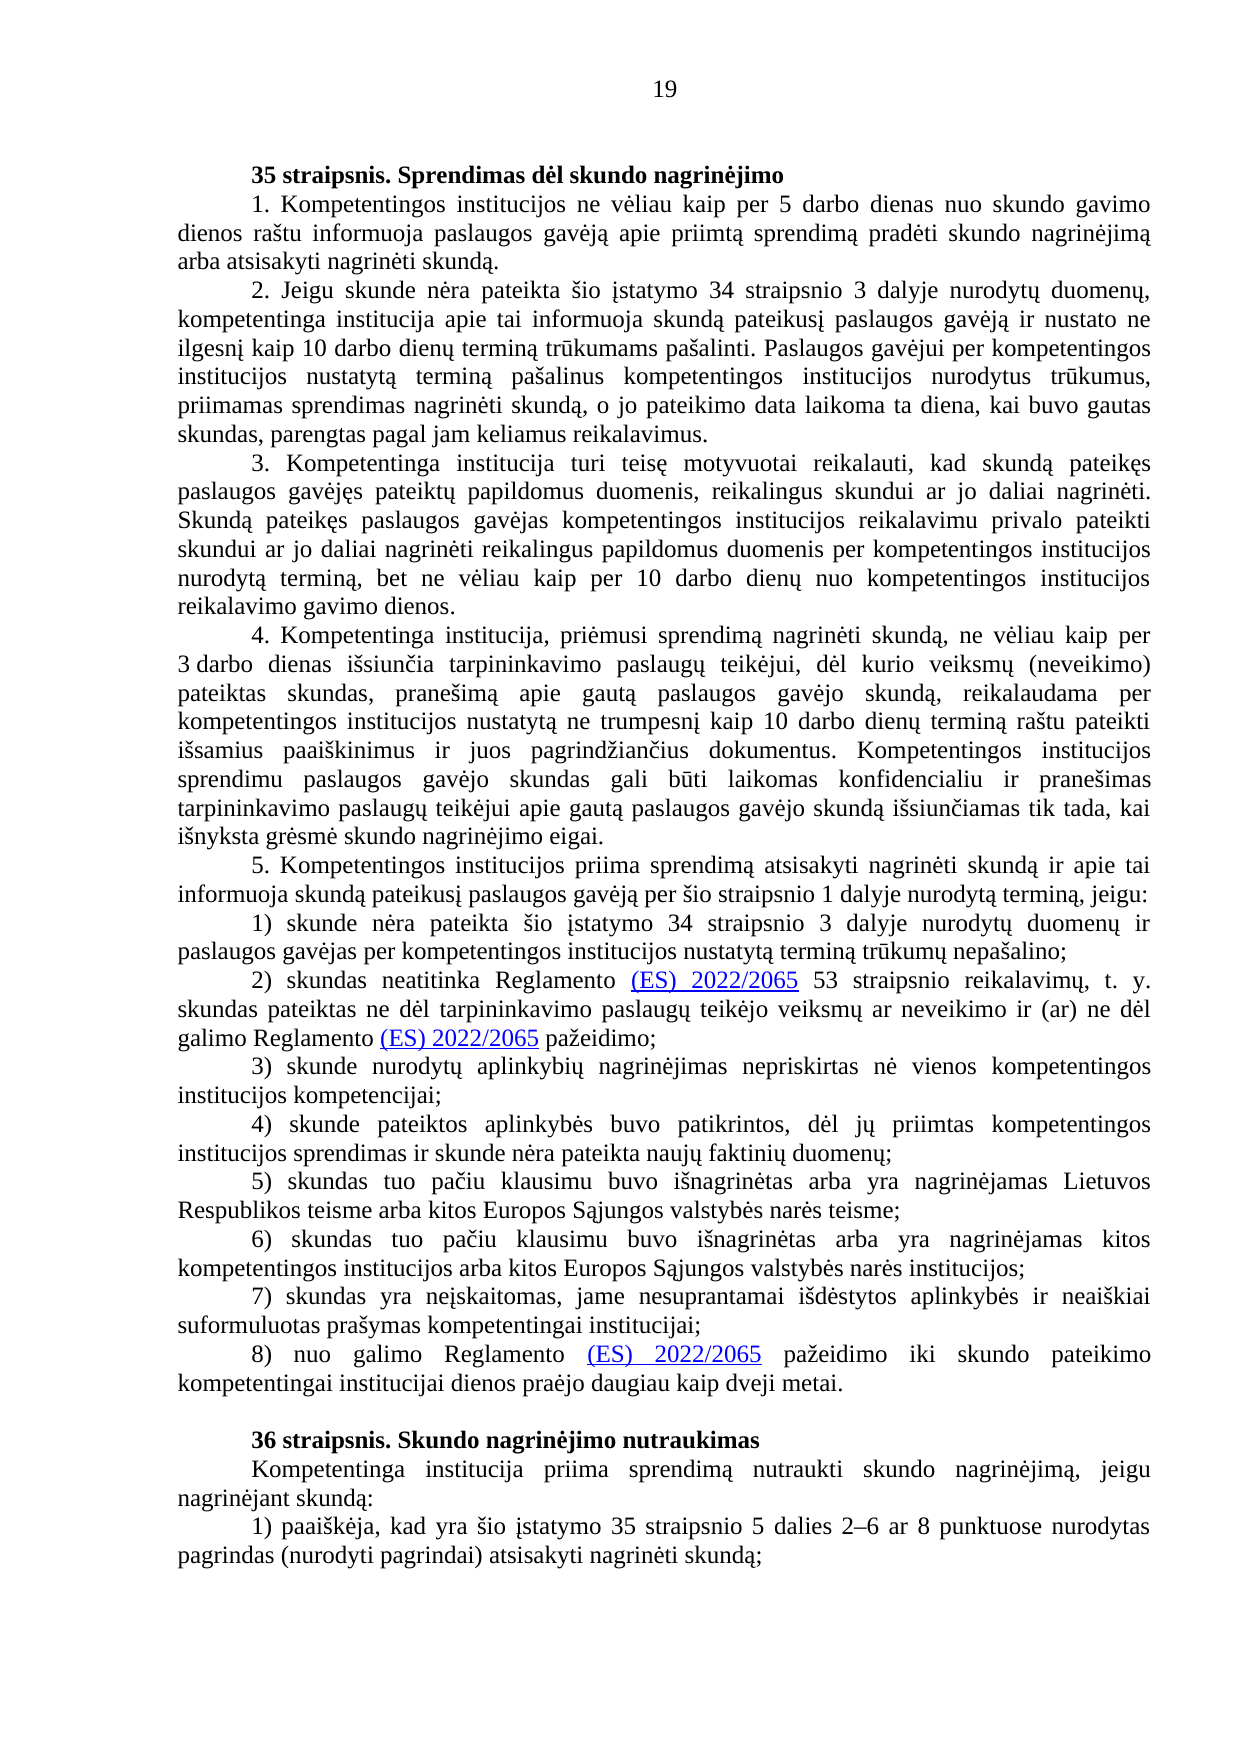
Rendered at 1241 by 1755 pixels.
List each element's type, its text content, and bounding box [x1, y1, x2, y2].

text 6) skundas tuo pačiu klausimu buvo išnagrinėtas arba yra nagrinėjamas kitos kompetentingos institucijos arba kitos Europos Sąjungos valstybės narės institucijos; [177, 1224, 1152, 1281]
text 1. Kompetentingos institucijos ne vėliau kaip per 5 darbo dienas nuo skundo gavimo dienos raštu informuoja paslaugos gavėją apie priimtą sprendimą pradėti skundo nagrinėjimą arba atsisakyti nagrinėti skundą. [177, 189, 1152, 275]
text 2) skundas neatitinka Reglamento (ES) 2022/2065 53 straipsnio reikalavimų, t. y. skundas pateiktas ne dėl tarpininkavimo paslaugų teikėjo veiksmų ar neveikimo ir (ar) ne dėl galimo Reglamento (ES) 2022/2065 pažeidimo; [177, 965, 1152, 1051]
text 5. Kompetentingos institucijos priima sprendimą atsisakyti nagrinėti skundą ir apie tai informuoja skundą pateikusį paslaugos gavėją per šio straipsnio 1 dalyje nurodytą terminą, jeigu: [177, 850, 1152, 908]
text 1) paaiškėja, kad yra šio įstatymo 35 straipsnio 5 dalies 2–6 ar 8 punktuose nurodytas pagrindas (nurodyti pagrindai) atsisakyti nagrinėti skundą; [177, 1511, 1152, 1569]
text 7) skundas yra neįskaitomas, jame nesuprantamai išdėstytos aplinkybės ir neaiškiai suformuluotas prašymas kompetentingai institucijai; [177, 1281, 1152, 1339]
text 3) skunde nurodytų aplinkybių nagrinėjimas nepriskirtas nė vienos kompetentingos institucijos kompetencijai; [177, 1051, 1152, 1109]
text 3. Kompetentinga institucija turi teisę motyvuotai reikalauti, kad skundą pateikęs paslaugos gavėjęs pateiktų papildomus duomenis, reikalingus skundui ar jo daliai nagrinėti. Skundą pateikęs paslaugos gavėjas kompetentingos institucijos reikalavimu privalo pateikti skundui ar jo daliai nagrinėti reikalingus papildomus duomenis per kompetentingos institucijos nurodytą terminą, bet ne vėliau kaip per 10 darbo dienų nuo kompetentingos institucijos reikalavimo gavimo dienos. [177, 448, 1152, 620]
text 35 straipsnis. Sprendimas dėl skundo nagrinėjimo [177, 160, 1152, 189]
text 36 straipsnis. Skundo nagrinėjimo nutraukimas [177, 1425, 1152, 1454]
text 4) skunde pateiktos aplinkybės buvo patikrintos, dėl jų priimtas kompetentingos institucijos sprendimas ir skunde nėra pateikta naujų faktinių duomenų; [177, 1109, 1152, 1166]
text 2. Jeigu skunde nėra pateikta šio įstatymo 34 straipsnio 3 dalyje nurodytų duomenų, kompetentinga institucija apie tai informuoja skundą pateikusį paslaugos gavėją ir nustato ne ilgesnį kaip 10 darbo dienų terminą trūkumams pašalinti. Paslaugos gavėjui per kompetentingos institucijos nustatytą terminą pašalinus kompetentingos institucijos nurodytus trūkumus, priimamas sprendimas nagrinėti skundą, o jo pateikimo data laikoma ta diena, kai buvo gautas skundas, parengtas pagal jam keliamus reikalavimus. [177, 275, 1152, 448]
text 8) nuo galimo Reglamento (ES) 2022/2065 pažeidimo iki skundo pateikimo kompetentingai institucijai dienos praėjo daugiau kaip dveji metai. [177, 1339, 1152, 1396]
text 1) skunde nėra pateikta šio įstatymo 34 straipsnio 3 dalyje nurodytų duomenų ir paslaugos gavėjas per kompetentingos institucijos nustatytą terminą trūkumų nepašalino; [177, 908, 1152, 965]
text 4. Kompetentinga institucija, priėmusi sprendimą nagrinėti skundą, ne vėliau kaip per 3 darbo dienas išsiunčia tarpininkavimo paslaugų teikėjui, dėl kurio veiksmų (neveikimo) pateiktas skundas, pranešimą apie gautą paslaugos gavėjo skundą, reikalaudama per kompetentingos institucijos nustatytą ne trumpesnį kaip 10 darbo dienų terminą raštu pateikti išsamius paaiškinimus ir juos pagrindžiančius dokumentus. Kompetentingos institucijos sprendimu paslaugos gavėjo skundas gali būti laikomas konfidencialiu ir pranešimas tarpininkavimo paslaugų teikėjui apie gautą paslaugos gavėjo skundą išsiunčiamas tik tada, kai išnyksta grėsmė skundo nagrinėjimo eigai. [177, 620, 1152, 850]
text 5) skundas tuo pačiu klausimu buvo išnagrinėtas arba yra nagrinėjamas Lietuvos Respublikos teisme arba kitos Europos Sąjungos valstybės narės teisme; [177, 1166, 1152, 1224]
text Kompetentinga institucija priima sprendimą nutraukti skundo nagrinėjimą, jeigu nagrinėjant skundą: [177, 1454, 1152, 1511]
